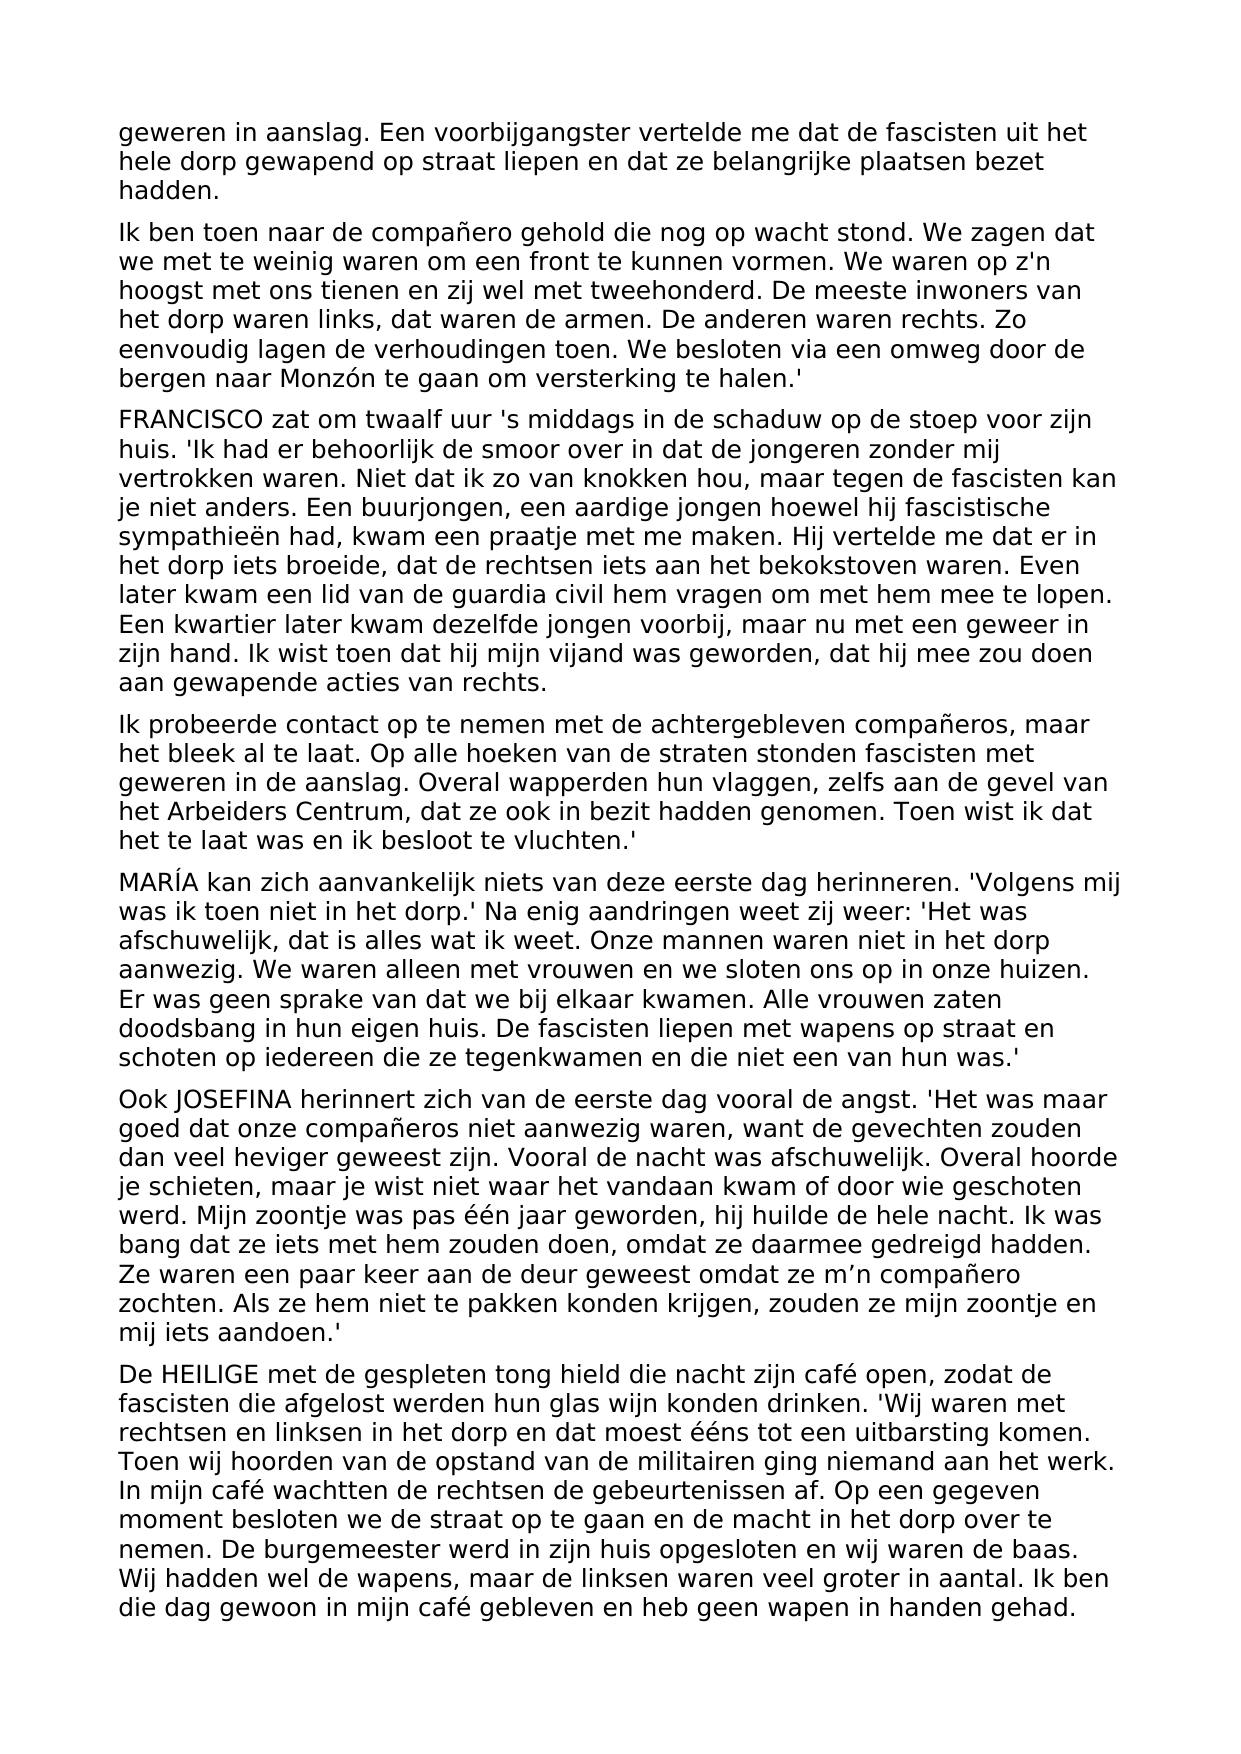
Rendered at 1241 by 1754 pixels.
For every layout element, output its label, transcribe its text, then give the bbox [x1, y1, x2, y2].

text Ik ben toen naar de compañero gehold die nog op wacht stond. We zagen dat we met te weinig waren om een front te kunnen vormen. We waren op z'n hoogst met ons tienen en zij wel met tweehonderd. De meeste inwoners van het dorp waren links, dat waren de armen. De anderen waren rechts. Zo eenvoudig lagen de verhoudingen toen. We besloten via een omweg door de bergen naar Monzón te gaan om versterking te halen.' [118, 218, 1122, 393]
text MARÍA kan zich aanvankelijk niets van deze eerste dag herinneren. 'Volgens mij was ik toen niet in het dorp.' Na enig aandringen weet zij weer: 'Het was afschuwelijk, dat is alles wat ik weet. Onze mannen waren niet in het dorp aanwezig. We waren alleen met vrouwen en we sloten ons op in onze huizen. Er was geen sprake van dat we bij elkaar kwamen. Alle vrouwen zaten doodsbang in hun eigen huis. De fascisten liepen met wapens op straat en schoten op iedereen die ze tegenkwamen en die niet een van hun was.' [118, 868, 1122, 1072]
text FRANCISCO zat om twaalf uur 's middags in de schaduw op de stoep voor zijn huis. 'Ik had er behoorlijk de smoor over in dat de jongeren zonder mij vertrokken waren. Niet dat ik zo van knokken hou, maar tegen de fascisten kan je niet anders. Een buurjongen, een aardige jongen hoewel hij fascistische sympathieën had, kwam een praatje met me maken. Hij vertelde me dat er in het dorp iets broeide, dat de rechtsen iets aan het bekokstoven waren. Even later kwam een lid van de guardia civil hem vragen om met hem mee te lopen. Een kwartier later kwam dezelfde jongen voorbij, maar nu met een geweer in zijn hand. Ik wist toen dat hij mijn vijand was geworden, dat hij mee zou doen aan gewapende acties van rechts. [118, 406, 1122, 697]
text De HEILIGE met de gespleten tong hield die nacht zijn café open, zodat de fascisten die afgelost werden hun glas wijn konden drinken. 'Wij waren met rechtsen en linksen in het dorp en dat moest ééns tot een uitbarsting komen. Toen wij hoorden van de opstand van de militairen ging niemand aan het werk. In mijn café wachtten de rechtsen de gebeurtenissen af. Op een gegeven moment besloten we de straat op te gaan en de macht in het dorp over te nemen. De burgemeester werd in zijn huis opgesloten en wij waren de baas. Wij hadden wel de wapens, maar de linksen waren veel groter in aantal. Ik ben die dag gewoon in mijn café gebleven en heb geen wapen in handen gehad. [118, 1360, 1122, 1622]
text Ook JOSEFINA herinnert zich van de eerste dag vooral de angst. 'Het was maar goed dat onze compañeros niet aanwezig waren, want de gevechten zouden dan veel heviger geweest zijn. Vooral de nacht was afschuwelijk. Overal hoorde je schieten, maar je wist niet waar het vandaan kwam of door wie geschoten werd. Mijn zoontje was pas één jaar geworden, hij huilde de hele nacht. Ik was bang dat ze iets met hem zouden doen, omdat ze daarmee gedreigd hadden. Ze waren een paar keer aan de deur geweest omdat ze m’n compañero zochten. Als ze hem niet te pakken konden krijgen, zouden ze mijn zoontje en mij iets aandoen.' [118, 1085, 1122, 1347]
text geweren in aanslag. Een voorbijgangster vertelde me dat de fascisten uit het hele dorp gewapend op straat liepen en dat ze belangrijke plaatsen bezet hadden. [118, 118, 1122, 206]
text Ik probeerde contact op te nemen met de achtergebleven compañeros, maar het bleek al te laat. Op alle hoeken van de straten stonden fascisten met geweren in de aanslag. Overal wapperden hun vlaggen, zelfs aan de gevel van het Arbeiders Centrum, dat ze ook in bezit hadden genomen. Toen wist ik dat het te laat was en ik besloot te vluchten.' [118, 710, 1122, 856]
